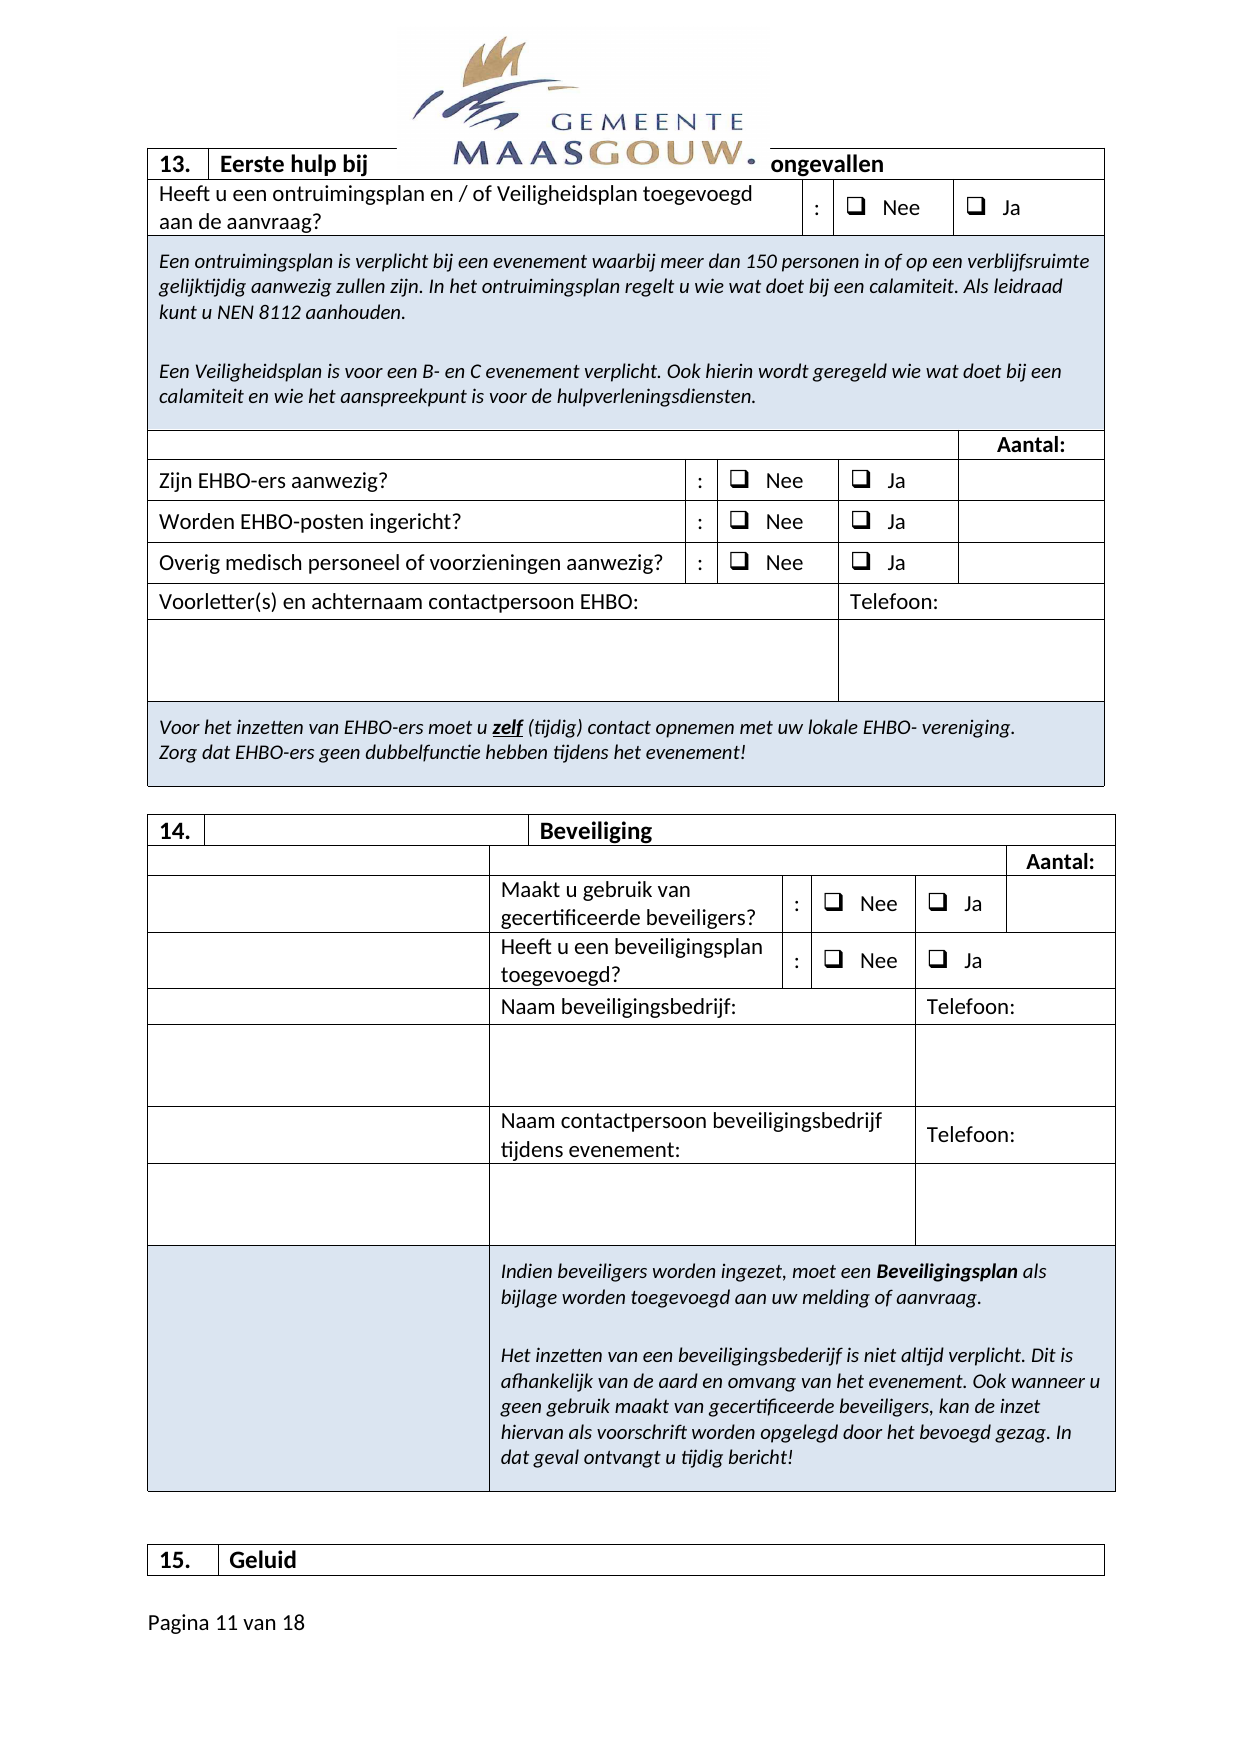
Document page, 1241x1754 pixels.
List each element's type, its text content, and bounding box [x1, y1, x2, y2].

table_cell : [686, 543, 717, 583]
table_cell [1007, 876, 1115, 931]
table_cell [148, 431, 958, 459]
table_cell Nee [834, 180, 953, 235]
table_cell [490, 1164, 915, 1245]
table_cell [148, 1164, 489, 1245]
table_cell Telefoon: [916, 1107, 1115, 1163]
table_cell Voorletter(s) en achternaam contactpersoon EHBO: [148, 584, 838, 618]
table_cell [490, 846, 1006, 875]
table_cell Maakt u gebruik van gecertificeerde beveiligers? [490, 876, 782, 931]
table_cell [959, 460, 1104, 500]
table_cell Aantal: [1007, 846, 1115, 875]
table_cell [148, 1025, 489, 1106]
table_header 13. [148, 149, 208, 179]
table_cell Telefoon: [839, 584, 1104, 618]
table_cell [148, 1246, 489, 1491]
table_cell [148, 620, 838, 701]
table_cell Nee [718, 501, 838, 542]
table_cell Telefoon: [916, 989, 1115, 1023]
table_cell Ja [916, 933, 1115, 988]
table_cell Ja [916, 876, 1006, 931]
table_cell [148, 933, 489, 988]
table_cell Heeft u een ontruimingsplan en / of Veiligheidsplan toegevoegd aan de aanvraag? [148, 180, 802, 235]
table_cell Voor het inzetten van EHBO-ers moet u zelf (tijdig) contact opnemen met uw lokale EHBO- vereniging. Zorg dat EHBO-ers geen dubbelfunctie hebben tijdens het evenement! [148, 702, 1104, 786]
table_cell Zijn EHBO-ers aanwezig? [148, 460, 685, 500]
table_cell Ja [954, 180, 1104, 235]
table_cell : [783, 933, 811, 988]
table_cell [148, 1107, 489, 1163]
table_cell Ja [839, 501, 958, 542]
table_cell [839, 620, 1104, 701]
table_cell Nee [812, 933, 915, 988]
table_cell Naam beveiligingsbedrijf: [490, 989, 915, 1023]
table_cell Ja [839, 460, 958, 500]
table_cell [490, 1025, 915, 1106]
table_cell [959, 543, 1104, 583]
table_cell Nee [718, 460, 838, 500]
table_header 14. [148, 815, 204, 845]
table_header [205, 815, 528, 845]
table_header Geluid [219, 1545, 1104, 1575]
table_cell Heeft u een beveiligingsplan toegevoegd? [490, 933, 782, 988]
table_header 15. [148, 1545, 218, 1575]
table_cell Een ontruimingsplan is verplicht bij een evenement waarbij meer dan 150 personen in of op een verblijfsruimte gelijktijdig aanwezig zullen zijn. In het ontruimingsplan regelt u wie wat doet bij een calamiteit. Als leidraad kunt u NEN 8112 aanhouden. Een Veiligheidsplan is voor een B- en C evenement verplicht. Ook hierin wordt geregeld wie wat doet bij een calamiteit en wie het aanspreekpunt is voor de hulpverleningsdiensten. [148, 236, 1104, 429]
table_cell : [686, 460, 717, 500]
table_cell : [783, 876, 811, 931]
table_cell [148, 989, 489, 1023]
table_cell [148, 846, 489, 875]
table_cell Indien beveiligers worden ingezet, moet een Beveiligingsplan als bijlage worden toegevoegd aan uw melding of aanvraag. Het inzetten van een beveiligingsbederijf is niet altijd verplicht. Dit is afhankelijk van de aard en omvang van het evenement. Ook wanneer u geen gebruik maakt van gecertificeerde beveiligers, kan de inzet hiervan als voorschrift worden opgelegd door het bevoegd gezag. In dat geval ontvangt u tijdig bericht! [490, 1246, 1115, 1491]
table_cell [959, 501, 1104, 542]
table_header Beveiliging [529, 815, 1115, 845]
table_cell : [686, 501, 717, 542]
table_cell [916, 1025, 1115, 1106]
table_cell Worden EHBO-posten ingericht? [148, 501, 685, 542]
table_cell Naam contactpersoon beveiligingsbedrijf tijdens evenement: [490, 1107, 915, 1163]
table_cell Overig medisch personeel of voorzieningen aanwezig? [148, 543, 685, 583]
table_cell Nee [718, 543, 838, 583]
table_cell Aantal: [959, 431, 1104, 459]
table_header Eerste hulp bij ongevallen [209, 149, 1104, 179]
table_cell [916, 1164, 1115, 1245]
table_cell Ja [839, 543, 958, 583]
table_cell [148, 876, 489, 931]
table_cell Nee [812, 876, 915, 931]
table_cell : [803, 180, 833, 235]
